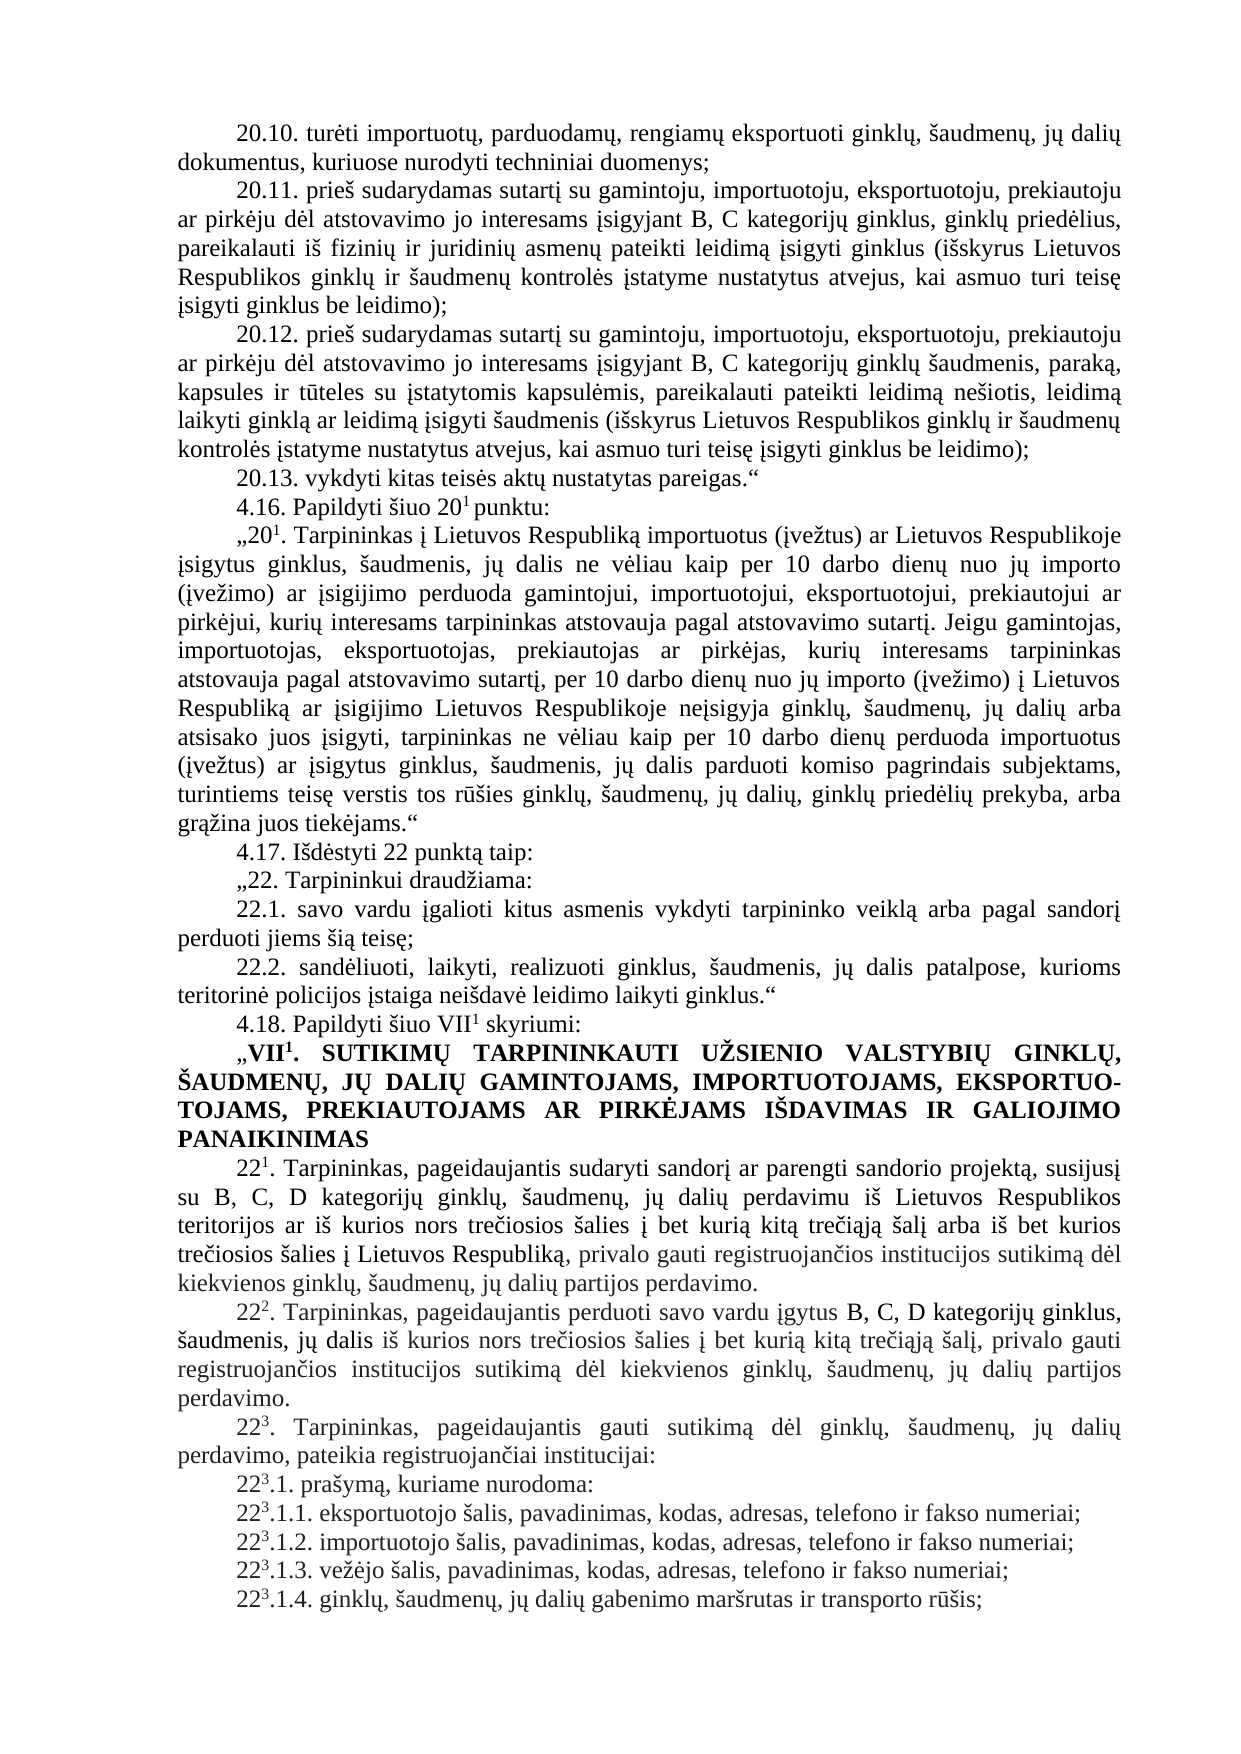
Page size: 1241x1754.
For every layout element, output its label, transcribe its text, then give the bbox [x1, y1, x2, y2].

text 20.12. prieš sudarydamas sutartį su gamintoju, importuotoju, eksportuotoju, prekiautoju ar pirkėju dėl atstovavimo jo interesams įsigyjant B, C kategorijų ginklų šaudmenis, paraką, kapsules ir tūteles su įstatytomis kapsulėmis, pareikalauti pateikti leidimą nešiotis, leidimą laikyti ginklą ar leidimą įsigyti šaudmenis (išskyrus Lietuvos Respublikos ginklų ir šaudmenų kontrolės įstatyme nustatytus atvejus, kai asmuo turi teisę įsigyti ginklus be leidimo); [177, 319, 1122, 463]
text 22.1. savo vardu įgalioti kitus asmenis vykdyti tarpininko veiklą arba pagal sandorį perduoti jiems šią teisę; [177, 894, 1122, 952]
text 221. Tarpininkas, pageidaujantis sudaryti sandorį ar parengti sandorio projektą, susijusį su B, C, D kategorijų ginklų, šaudmenų, jų dalių perdavimu iš Lietuvos Respublikos teritorijos ar iš kurios nors trečiosios šalies į bet kurią kitą trečiąją šalį arba iš bet kurios trečiosios šalies į Lietuvos Respubliką, privalo gauti registruojančios institucijos sutikimą dėl kiekvienos ginklų, šaudmenų, jų dalių partijos perdavimo. [177, 1153, 1122, 1297]
text 222. Tarpininkas, pageidaujantis perduoti savo vardu įgytus B, C, D kategorijų ginklus, šaudmenis, jų dalis iš kurios nors trečiosios šalies į bet kurią kitą trečiąją šalį, privalo gauti registruojančios institucijos sutikimą dėl kiekvienos ginklų, šaudmenų, jų dalių partijos perdavimo. [177, 1297, 1122, 1412]
text „22. Tarpininkui draudžiama: [177, 866, 1122, 894]
text 4.17. Išdėstyti 22 punktą taip: [177, 837, 1122, 866]
text 20.10. turėti importuotų, parduodamų, rengiamų eksportuoti ginklų, šaudmenų, jų dalių dokumentus, kuriuose nurodyti techniniai duomenys; [177, 118, 1122, 176]
text 223.1.2. importuotojo šalis, pavadinimas, kodas, adresas, telefono ir fakso numeriai; [177, 1527, 1122, 1556]
text „VII1. SUTIKIMŲ TARPININKAUTI UŽSIENIO VALSTYBIŲ GINKLŲ, ŠAUDMENŲ, JŲ DALIŲ GAMINTOJAMS, IMPORTUOTOJAMS, EKSPORTUO-TOJAMS, PREKIAUTOJAMS AR PIRKĖJAMS IŠDAVIMAS IR GALIOJIMO PANAIKINIMAS [177, 1038, 1122, 1153]
text „201. Tarpininkas į Lietuvos Respubliką importuotus (įvežtus) ar Lietuvos Respublikoje įsigytus ginklus, šaudmenis, jų dalis ne vėliau kaip per 10 darbo dienų nuo jų importo (įvežimo) ar įsigijimo perduoda gamintojui, importuotojui, eksportuotojui, prekiautojui ar pirkėjui, kurių interesams tarpininkas atstovauja pagal atstovavimo sutartį. Jeigu gamintojas, importuotojas, eksportuotojas, prekiautojas ar pirkėjas, kurių interesams tarpininkas atstovauja pagal atstovavimo sutartį, per 10 darbo dienų nuo jų importo (įvežimo) į Lietuvos Respubliką ar įsigijimo Lietuvos Respublikoje neįsigyja ginklų, šaudmenų, jų dalių arba atsisako juos įsigyti, tarpininkas ne vėliau kaip per 10 darbo dienų perduoda importuotus (įvežtus) ar įsigytus ginklus, šaudmenis, jų dalis parduoti komiso pagrindais subjektams, turintiems teisę verstis tos rūšies ginklų, šaudmenų, jų dalių, ginklų priedėlių prekyba, arba grąžina juos tiekėjams.“ [177, 521, 1122, 837]
text 20.13. vykdyti kitas teisės aktų nustatytas pareigas.“ [177, 463, 1122, 492]
text 22.2. sandėliuoti, laikyti, realizuoti ginklus, šaudmenis, jų dalis patalpose, kurioms teritorinė policijos įstaiga neišdavė leidimo laikyti ginklus.“ [177, 952, 1122, 1009]
text 223.1.1. eksportuotojo šalis, pavadinimas, kodas, adresas, telefono ir fakso numeriai; [177, 1498, 1122, 1527]
text 223.1.4. ginklų, šaudmenų, jų dalių gabenimo maršrutas ir transporto rūšis; [177, 1584, 1122, 1613]
text 223.1. prašymą, kuriame nurodoma: [177, 1469, 1122, 1498]
text 223.1.3. vežėjo šalis, pavadinimas, kodas, adresas, telefono ir fakso numeriai; [177, 1556, 1122, 1584]
text 223. Tarpininkas, pageidaujantis gauti sutikimą dėl ginklų, šaudmenų, jų dalių perdavimo, pateikia registruojančiai institucijai: [177, 1412, 1122, 1469]
text 4.18. Papildyti šiuo VII1 skyriumi: [177, 1009, 1122, 1038]
text 4.16. Papildyti šiuo 201 punktu: [177, 492, 1122, 521]
text 20.11. prieš sudarydamas sutartį su gamintoju, importuotoju, eksportuotoju, prekiautoju ar pirkėju dėl atstovavimo jo interesams įsigyjant B, C kategorijų ginklus, ginklų priedėlius, pareikalauti iš fizinių ir juridinių asmenų pateikti leidimą įsigyti ginklus (išskyrus Lietuvos Respublikos ginklų ir šaudmenų kontrolės įstatyme nustatytus atvejus, kai asmuo turi teisę įsigyti ginklus be leidimo); [177, 176, 1122, 319]
